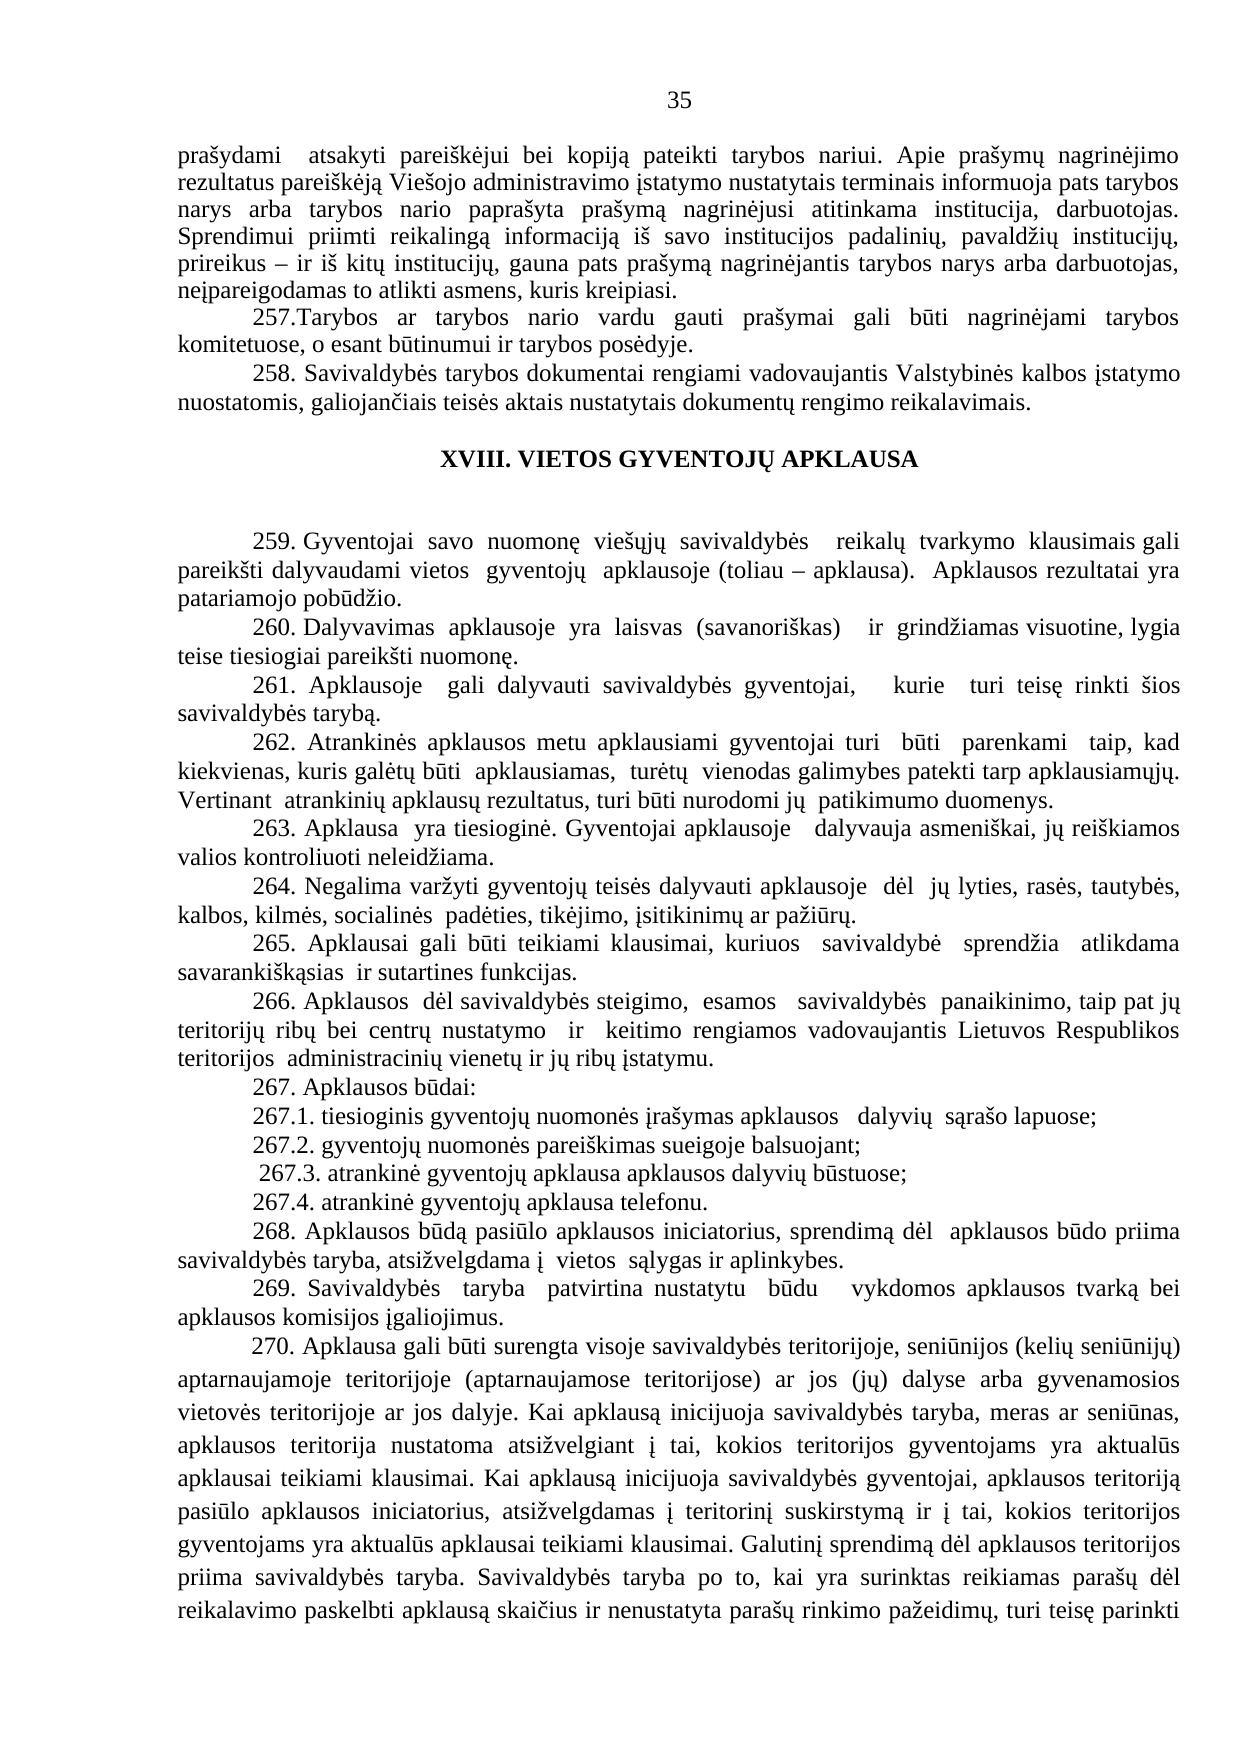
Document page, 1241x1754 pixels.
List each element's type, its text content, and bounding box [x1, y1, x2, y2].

text 257.Tarybos ar tarybos nario vardu gauti prašymai gali būti nagrinėjami tarybos komitetuose, o esant būtinumui ir tarybos posėdyje. [177, 304, 1180, 358]
text 267.2. gyventojų nuomonės pareiškimas sueigoje balsuojant; [177, 1130, 1181, 1158]
text XVIII. VIETOS GYVENTOJŲ APKLAUSA [177, 444, 1181, 473]
text 267.1. tiesioginis gyventojų nuomonės įrašymas apklausos dalyvių sąrašo lapuose; [177, 1101, 1181, 1130]
text prašydami atsakyti pareiškėjui bei kopiją pateikti tarybos nariui. Apie prašymų nagrinėjimo rezultatus pareiškėją Viešojo administravimo įstatymo nustatytais terminais informuoja pats tarybos narys arba tarybos nario paprašyta prašymą nagrinėjusi atitinkama institucija, darbuotojas. Sprendimui priimti reikalingą informaciją iš savo institucijos padalinių, pavaldžių institucijų, prireikus – ir iš kitų institucijų, gauna pats prašymą nagrinėjantis tarybos narys arba darbuotojas, neįpareigodamas to atlikti asmens, kuris kreipiasi. [177, 142, 1180, 304]
text 261. Apklausoje gali dalyvauti savivaldybės gyventojai, kurie turi teisę rinkti šios savivaldybės tarybą. [177, 670, 1181, 727]
text 267.4. atrankinė gyventojų apklausa telefonu. [177, 1187, 1181, 1216]
text 267.3. atrankinė gyventojų apklausa apklausos dalyvių būstuose; [177, 1158, 1181, 1187]
text 264. Negalima varžyti gyventojų teisės dalyvauti apklausoje dėl jų lyties, rasės, tautybės, kalbos, kilmės, socialinės padėties, tikėjimo, įsitikinimų ar pažiūrų. [177, 871, 1181, 928]
text 270. Apklausa gali būti surengta visoje savivaldybės teritorijoje, seniūnijos (kelių seniūnijų) aptarnaujamoje teritorijoje (aptarnaujamose teritorijose) ar jos (jų) dalyse arba gyvenamosios vietovės teritorijoje ar jos dalyje. Kai apklausą inicijuoja savivaldybės taryba, meras ar seniūnas, apklausos teritorija nustatoma atsižvelgiant į tai, kokios teritorijos gyventojams yra aktualūs apklausai teikiami klausimai. Kai apklausą inicijuoja savivaldybės gyventojai, apklausos teritoriją pasiūlo apklausos iniciatorius, atsižvelgdamas į teritorinį suskirstymą ir į tai, kokios teritorijos gyventojams yra aktualūs apklausai teikiami klausimai. Galutinį sprendimą dėl apklausos teritorijos priima savivaldybės taryba. Savivaldybės taryba po to, kai yra surinktas reikiamas parašų dėl reikalavimo paskelbti apklausą skaičius ir nenustatyta parašų rinkimo pažeidimų, turi teisę parinkti [177, 1331, 1181, 1624]
text 259. Gyventojai savo nuomonę viešųjų savivaldybės reikalų tvarkymo klausimais gali pareikšti dalyvaudami vietos gyventojų apklausoje (toliau – apklausa). Apklausos rezultatai yra patariamojo pobūdžio. [177, 526, 1181, 612]
text 265. Apklausai gali būti teikiami klausimai, kuriuos savivaldybė sprendžia atlikdama savarankiškąsias ir sutartines funkcijas. [177, 928, 1181, 986]
text 267. Apklausos būdai: [177, 1072, 1181, 1101]
text 268. Apklausos būdą pasiūlo apklausos iniciatorius, sprendimą dėl apklausos būdo priima savivaldybės taryba, atsižvelgdama į vietos sąlygas ir aplinkybes. [177, 1216, 1181, 1273]
text 262. Atrankinės apklausos metu apklausiami gyventojai turi būti parenkami taip, kad kiekvienas, kuris galėtų būti apklausiamas, turėtų vienodas galimybes patekti tarp apklausiamųjų. Vertinant atrankinių apklausų rezultatus, turi būti nurodomi jų patikimumo duomenys. [177, 727, 1181, 813]
text 266. Apklausos dėl savivaldybės steigimo, esamos savivaldybės panaikinimo, taip pat jų teritorijų ribų bei centrų nustatymo ir keitimo rengiamos vadovaujantis Lietuvos Respublikos teritorijos administracinių vienetų ir jų ribų įstatymu. [177, 986, 1181, 1072]
text 260. Dalyvavimas apklausoje yra laisvas (savanoriškas) ir grindžiamas visuotine, lygia teise tiesiogiai pareikšti nuomonę. [177, 612, 1181, 670]
text 263. Apklausa yra tiesioginė. Gyventojai apklausoje dalyvauja asmeniškai, jų reiškiamos valios kontroliuoti neleidžiama. [177, 813, 1181, 871]
text 258. Savivaldybės tarybos dokumentai rengiami vadovaujantis Valstybinės kalbos įstatymo nuostatomis, galiojančiais teisės aktais nustatytais dokumentų rengimo reikalavimais. [177, 358, 1181, 416]
text 269. Savivaldybės taryba patvirtina nustatytu būdu vykdomos apklausos tvarką bei apklausos komisijos įgaliojimus. [177, 1273, 1181, 1331]
